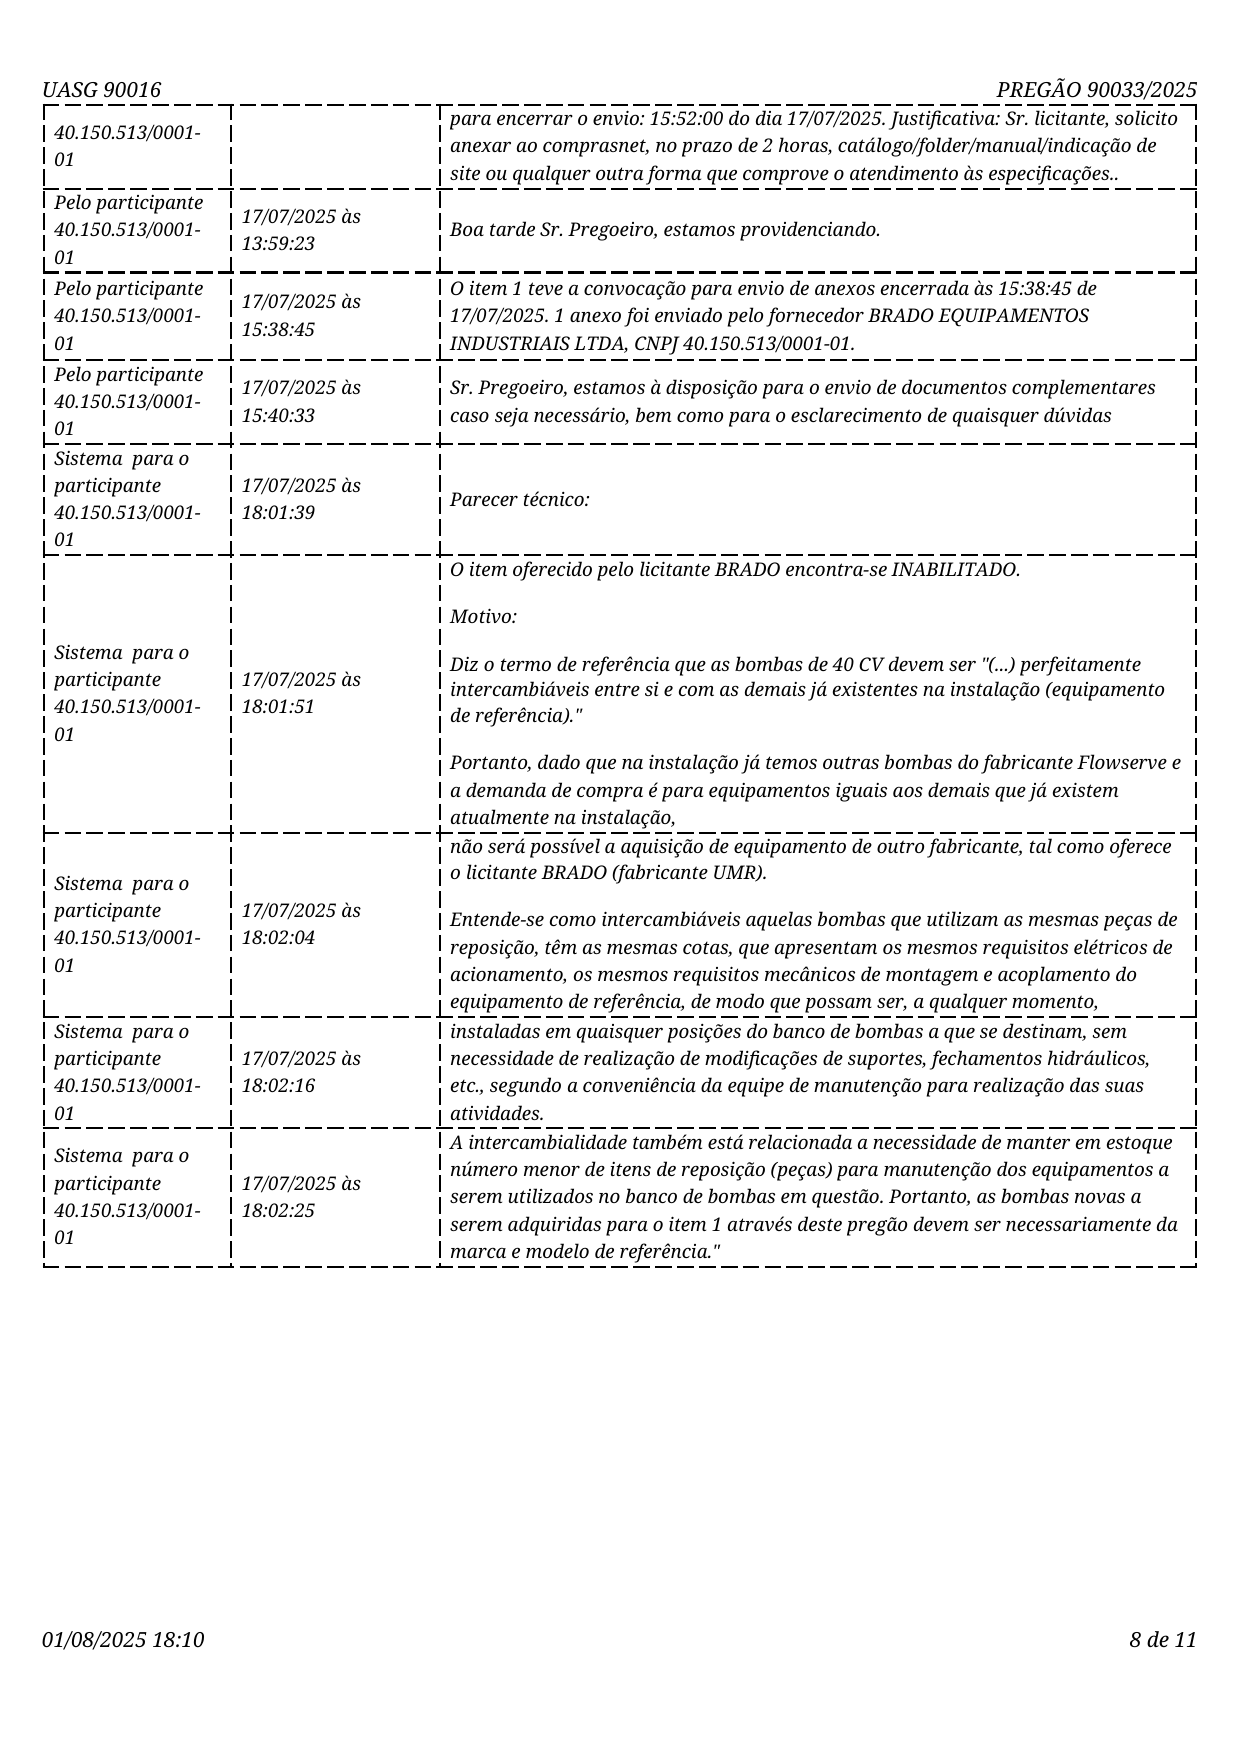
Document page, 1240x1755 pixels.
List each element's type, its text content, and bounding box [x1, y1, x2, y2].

table_cell 40.150.513/0001-01 [44, 104, 231, 187]
table_cell instaladas em quaisquer posições do banco de bombas a que se destinam, sem necessidade de realização de modificações de suportes, fechamentos hidráulicos, etc., segundo a conveniência da equipe de manutenção para realização das suas atividades. [440, 1016, 1196, 1127]
table_cell Pelo participante 40.150.513/0001-01 [44, 271, 231, 359]
table_cell Boa tarde Sr. Pregoeiro, estamos providenciando. [440, 188, 1196, 271]
table_cell Pelo participante 40.150.513/0001-01 [44, 359, 231, 443]
table_cell 17/07/2025 às 18:02:04 [231, 832, 439, 1016]
table_cell 17/07/2025 às 18:01:51 [231, 554, 439, 832]
table_cell 17/07/2025 às 13:59:23 [231, 188, 439, 271]
table_cell Sistema para o participante 40.150.513/0001-01 [44, 832, 231, 1016]
table_cell Pelo participante 40.150.513/0001-01 [44, 188, 231, 271]
table_cell Sistema para o participante 40.150.513/0001-01 [44, 554, 231, 832]
table_cell Sistema para o participante 40.150.513/0001-01 [44, 443, 231, 554]
table_cell 17/07/2025 às 18:02:16 [231, 1016, 439, 1127]
table_cell Parecer técnico: [440, 443, 1196, 554]
table_cell O item 1 teve a convocação para envio de anexos encerrada às 15:38:45 de 17/07/2025. 1 anexo foi enviado pelo fornecedor BRADO EQUIPAMENTOS INDUSTRIAIS LTDA, CNPJ 40.150.513/0001-01. [440, 271, 1196, 359]
table_cell Sistema para o participante 40.150.513/0001-01 [44, 1127, 231, 1266]
table_cell [231, 104, 439, 187]
table_cell O item oferecido pelo licitante BRADO encontra-se INABILITADO. Motivo: Diz o termo de referência que as bombas de 40 CV devem ser "(...) perfeitamente intercambiáveis entre si e com as demais já existentes na instalação (equipamento de referência)." Portanto, dado que na instalação já temos outras bombas do fabricante Flowserve e a demanda de compra é para equipamentos iguais aos demais que já existem atualmente na instalação, [440, 554, 1196, 832]
table_cell Sr. Pregoeiro, estamos à disposição para o envio de documentos complementares caso seja necessário, bem como para o esclarecimento de quaisquer dúvidas [440, 359, 1196, 443]
table_cell 17/07/2025 às 15:40:33 [231, 359, 439, 443]
table_cell Sistema para o participante 40.150.513/0001-01 [44, 1016, 231, 1127]
table_cell 17/07/2025 às 15:38:45 [231, 271, 439, 359]
table_cell para encerrar o envio: 15:52:00 do dia 17/07/2025. Justificativa: Sr. licitante, solicito anexar ao comprasnet, no prazo de 2 horas, catálogo/folder/manual/indicação de site ou qualquer outra forma que comprove o atendimento às especificações.. [440, 104, 1196, 187]
table_cell 17/07/2025 às 18:02:25 [231, 1127, 439, 1266]
table_cell 17/07/2025 às 18:01:39 [231, 443, 439, 554]
table_cell A intercambialidade também está relacionada a necessidade de manter em estoque número menor de itens de reposição (peças) para manutenção dos equipamentos a serem utilizados no banco de bombas em questão. Portanto, as bombas novas a serem adquiridas para o item 1 através deste pregão devem ser necessariamente da marca e modelo de referência." [440, 1127, 1196, 1266]
table_cell não será possível a aquisição de equipamento de outro fabricante, tal como oferece o licitante BRADO (fabricante UMR). Entende-se como intercambiáveis aquelas bombas que utilizam as mesmas peças de reposição, têm as mesmas cotas, que apresentam os mesmos requisitos elétricos de acionamento, os mesmos requisitos mecânicos de montagem e acoplamento do equipamento de referência, de modo que possam ser, a qualquer momento, [440, 832, 1196, 1016]
